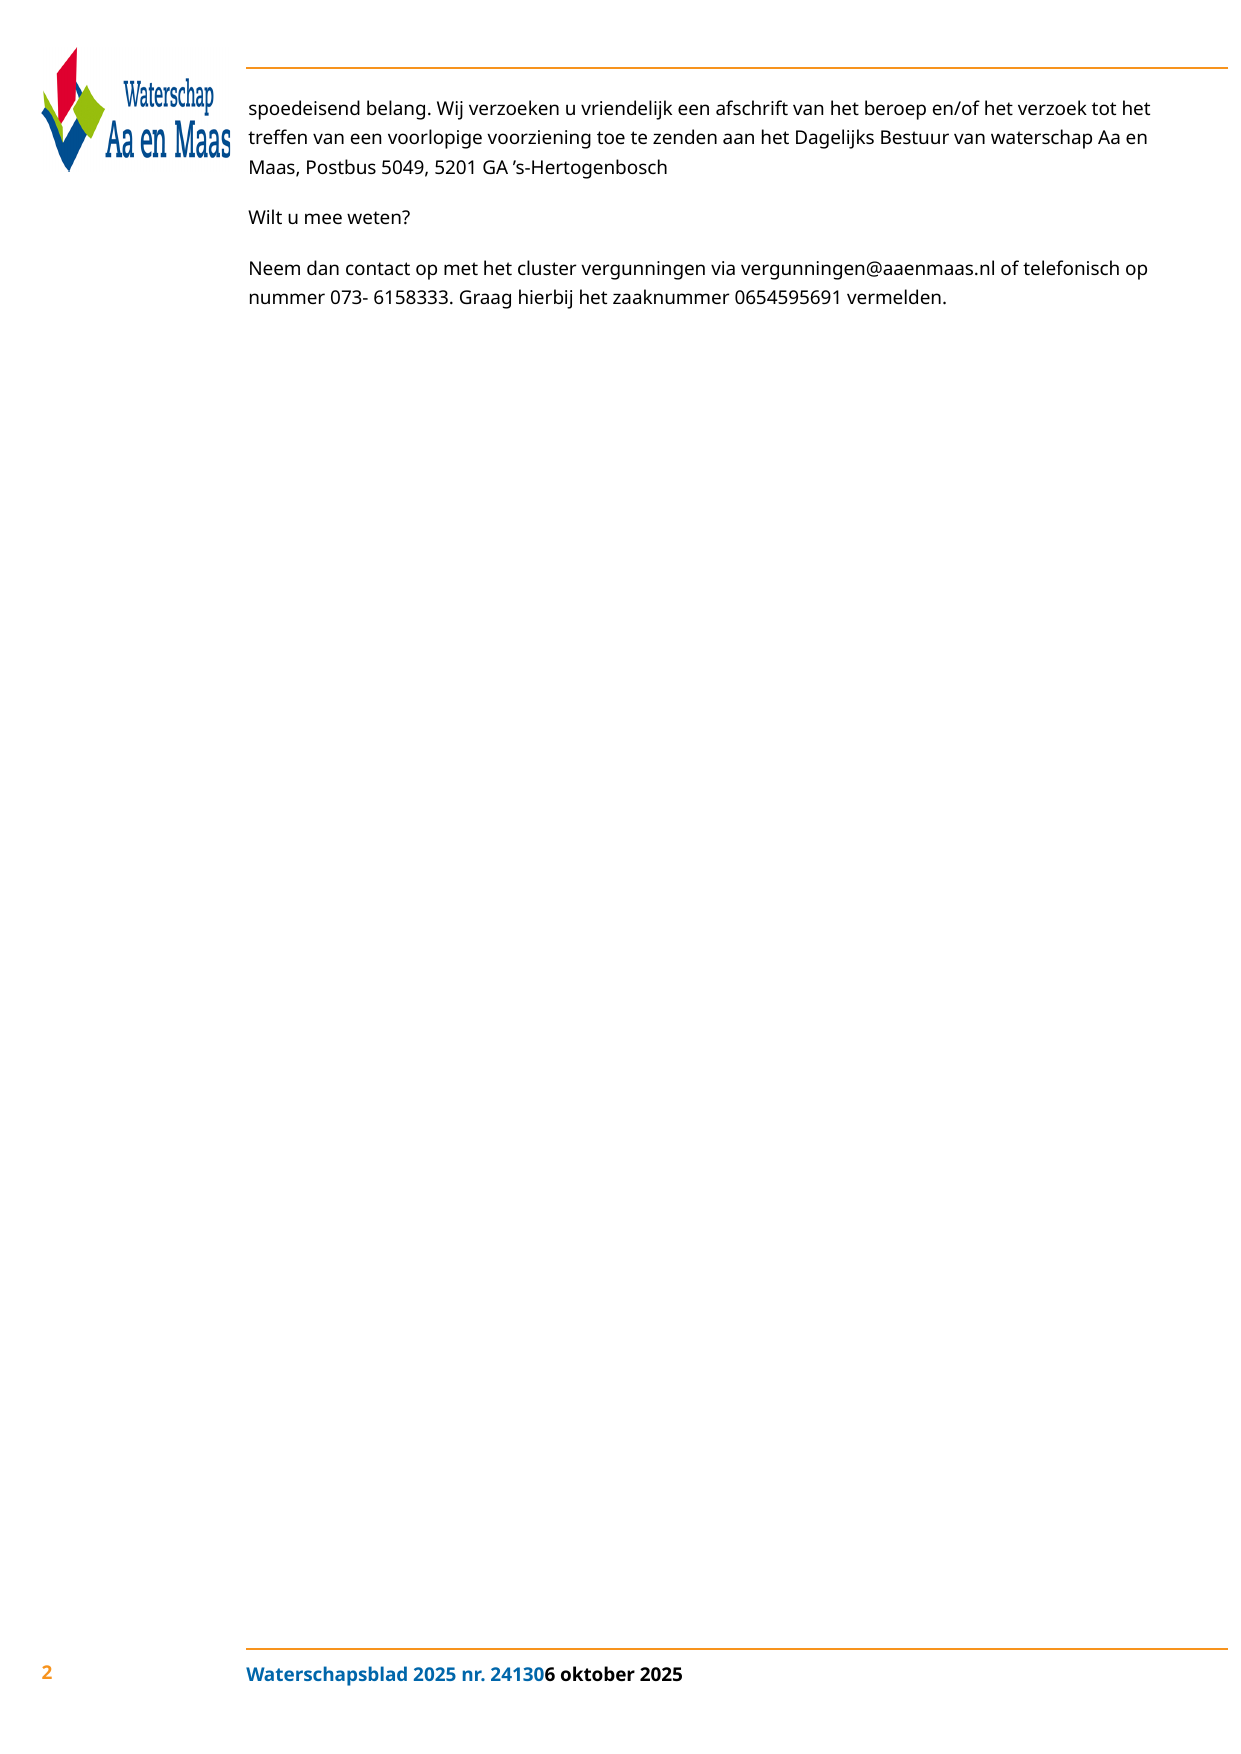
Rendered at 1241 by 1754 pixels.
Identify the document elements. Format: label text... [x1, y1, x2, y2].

text Neem dan contact op met het cluster vergunningen via vergunningen@aaenmaas.nl of telefonisch op nummer 073- 6158333. Graag hierbij het zaaknummer 0654595691 vermelden. [248, 255, 1152, 310]
picture [41, 47, 231, 172]
text spoedeisend belang. Wij verzoeken u vriendelijk een afschrift van het beroep en/of het verzoek tot het treffen van een voorlopige voorziening toe te zenden aan het Dagelijks Bestuur van waterschap Aa en Maas, Postbus 5049, 5201 GA ’s-Hertogenbosch [248, 95, 1152, 180]
text Wilt u mee weten? [248, 204, 1152, 230]
